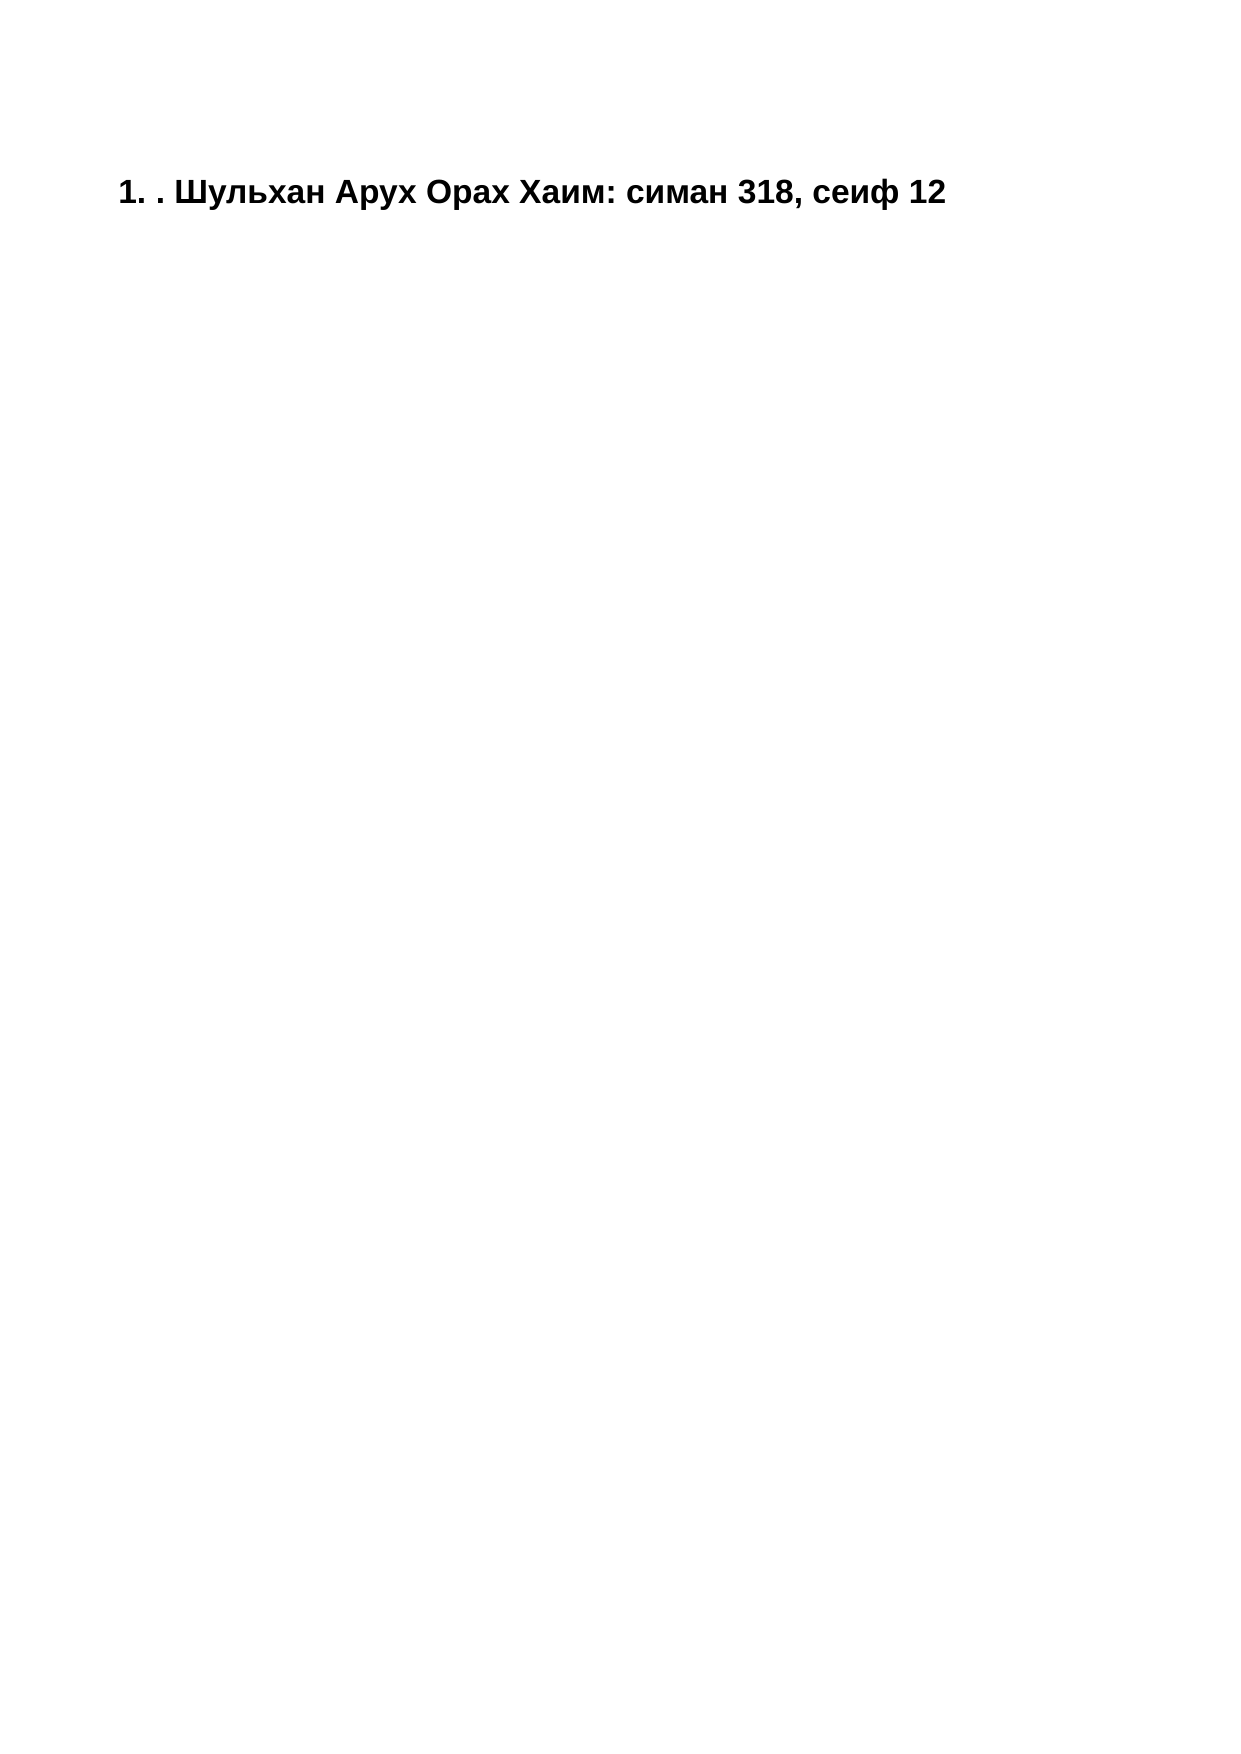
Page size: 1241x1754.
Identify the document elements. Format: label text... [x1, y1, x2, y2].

subtitle . Шульхан Арух Орах Хаим: симан 318, сеиф 12 [118, 147, 1122, 176]
